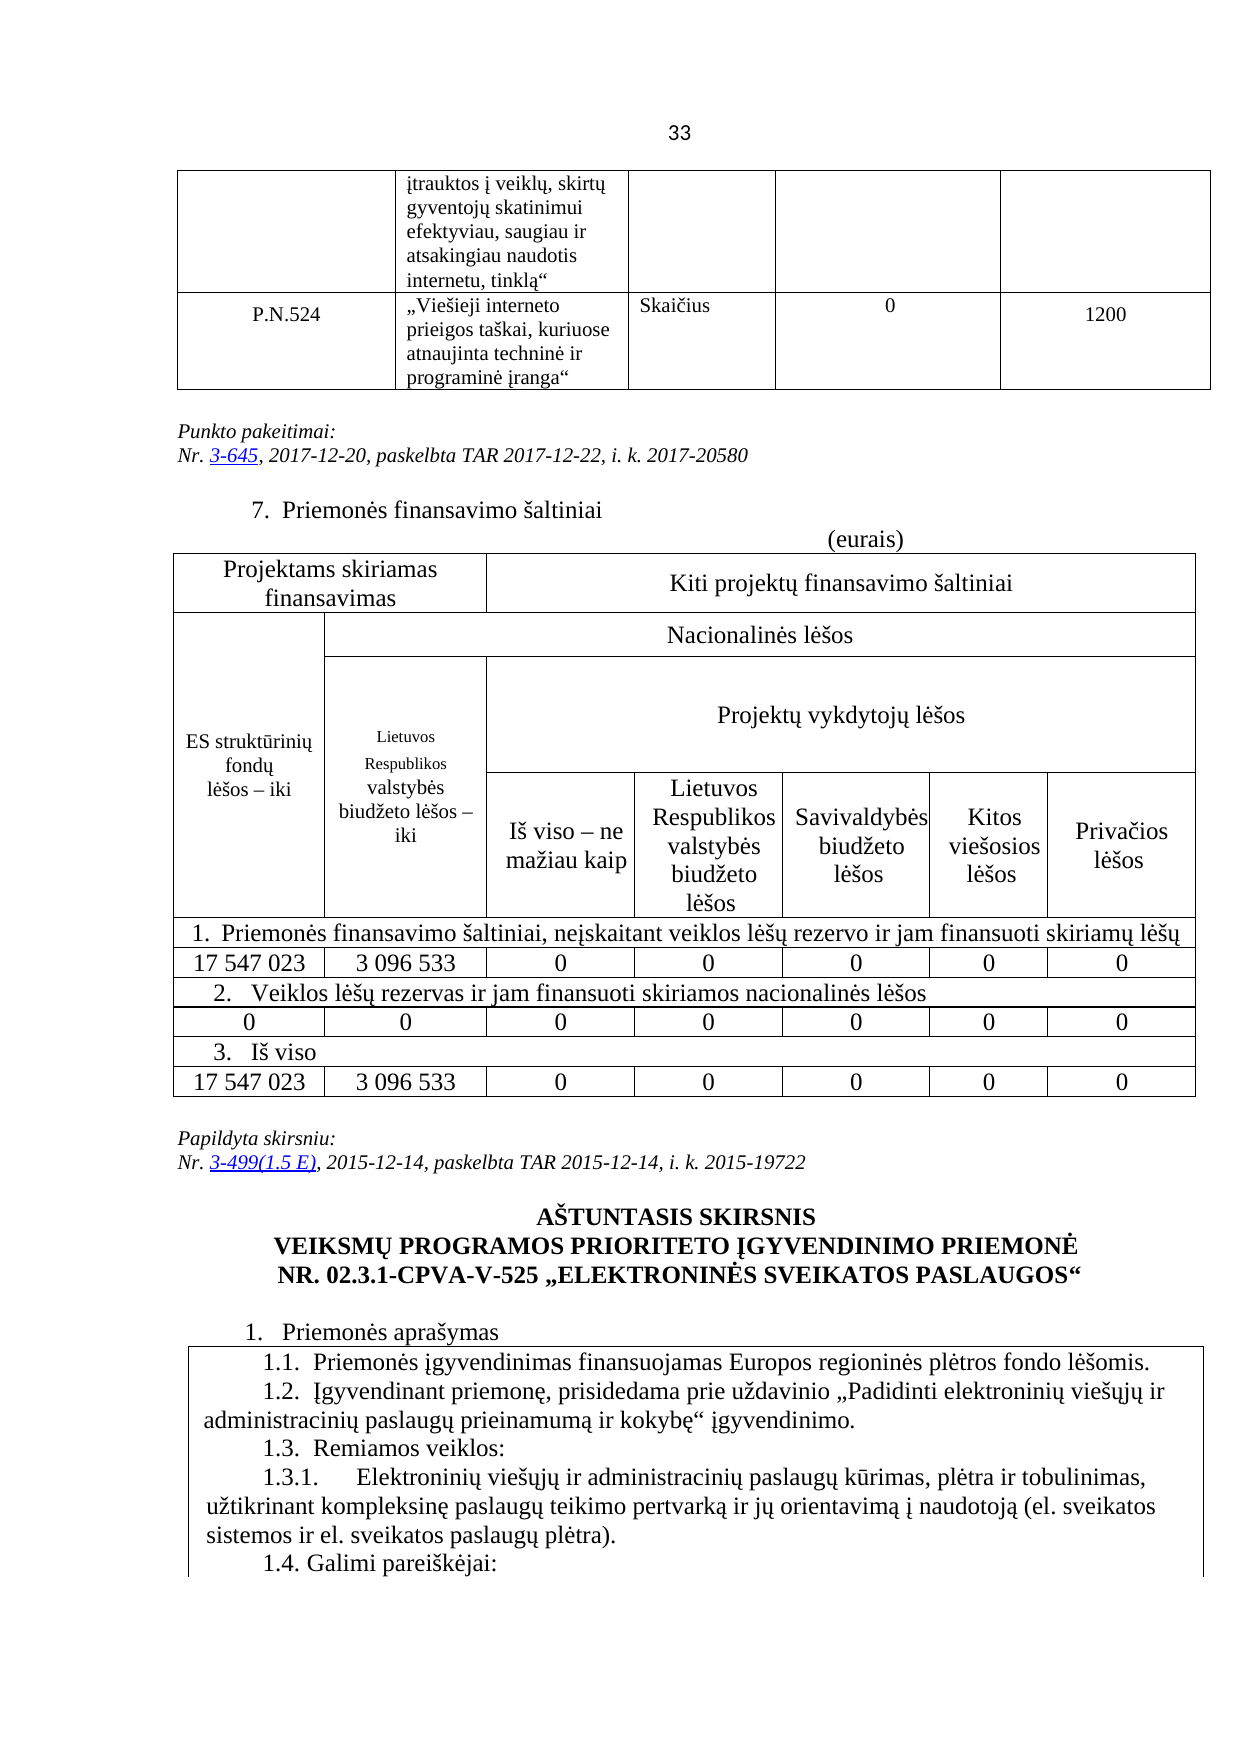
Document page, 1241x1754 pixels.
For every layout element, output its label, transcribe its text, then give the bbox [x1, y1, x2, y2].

table_cell 0 [487, 1008, 634, 1036]
table_cell Skaičius [629, 293, 775, 389]
table_cell „Viešieji interneto prieigos taškai, kuriuose atnaujinta techninė ir programinė įranga“ [396, 293, 628, 389]
table_cell 0 [783, 1067, 929, 1096]
table_cell 0 [174, 1008, 324, 1036]
table_cell 0 [783, 1008, 929, 1036]
table_cell 17 547 023 [174, 948, 324, 977]
table_cell 2. Veiklos lėšų rezervas ir jam finansuoti skiriamos nacionalinės lėšos [174, 978, 1195, 1006]
text (eurais) [177, 524, 904, 553]
table_cell [776, 171, 1000, 292]
table_cell 0 [487, 1067, 634, 1096]
table_cell 1.4. Galimi pareiškėjai: [189, 1549, 1203, 1577]
table_cell 0 [635, 1008, 782, 1036]
text AŠTUNTASIS SKIRSNIS [177, 1202, 1181, 1231]
table_cell 17 547 023 [174, 1067, 324, 1096]
text 7. Priemonės finansavimo šaltiniai [251, 496, 1181, 524]
table_cell įtrauktos į veiklų, skirtų gyventojų skatinimui efektyviau, saugiau ir atsakingiau naudotis internetu, tinklą“ [396, 171, 628, 292]
table_cell Iš viso – ne mažiau kaip [487, 773, 634, 917]
table_cell 0 [783, 948, 929, 977]
table_cell 0 [776, 293, 1000, 389]
table_cell Lietuvos Respublikos valstybės biudžeto lėšos – iki [325, 657, 486, 917]
table_cell 1200 [1001, 293, 1210, 389]
table_header Projektams skiriamas finansavimas [174, 554, 486, 612]
text 1. Priemonės aprašymas [244, 1317, 1181, 1346]
table_cell Nacionalinės lėšos [325, 613, 1195, 656]
table_cell 3 096 533 [325, 1067, 486, 1096]
table_header 1.1. Priemonės įgyvendinimas finansuojamas Europos regioninės plėtros fondo lėšomis. [189, 1347, 1203, 1376]
table_header Kiti projektų finansavimo šaltiniai [487, 554, 1195, 612]
table_cell Lietuvos Respublikos valstybės biudžeto lėšos [635, 773, 782, 917]
table_cell 3. Iš viso [174, 1037, 1195, 1066]
table_cell Kitos viešosios lėšos [930, 773, 1047, 917]
table_cell ES struktūrinių fondų lėšos – iki [174, 613, 324, 917]
table_cell 0 [1048, 948, 1195, 977]
table_cell Projektų vykdytojų lėšos [487, 657, 1195, 772]
table_cell [1001, 171, 1210, 292]
text NR. 02.3.1-CPVA-V-525 „ELEKTRONINĖS SVEIKATOS PASLAUGOS“ [177, 1260, 1181, 1289]
table_cell 1.3. Remiamos veiklos: 1.3.1. Elektroninių viešųjų ir administracinių paslaugų kūrimas, plėtra ir tobulinimas, užtikrinant kompleksinę paslaugų teikimo pertvarką ir jų orientavimą į naudotoją (el. sveikatos sistemos ir el. sveikatos paslaugų plėtra). [189, 1434, 1203, 1548]
table_cell 0 [325, 1008, 486, 1036]
text Nr. 3-645, 2017-12-20, paskelbta TAR 2017-12-22, i. k. 2017-20580 [177, 443, 1181, 467]
table_cell 1. Priemonės finansavimo šaltiniai, neįskaitant veiklos lėšų rezervo ir jam finansuoti skiriamų lėšų [174, 918, 1195, 947]
table_cell 0 [930, 948, 1047, 977]
text Nr. 3-499(1.5 E), 2015-12-14, paskelbta TAR 2015-12-14, i. k. 2015-19722 [177, 1149, 1181, 1174]
table_cell 0 [635, 948, 782, 977]
table_cell 0 [1048, 1008, 1195, 1036]
table_cell P.N.524 [178, 293, 395, 389]
table_cell 0 [635, 1067, 782, 1096]
table_cell Savivaldybės biudžeto lėšos [783, 773, 929, 917]
table_cell 1.2. Įgyvendinant priemonę, prisidedama prie uždavinio „Padidinti elektroninių viešųjų ir administracinių paslaugų prieinamumą ir kokybę“ įgyvendinimo. [189, 1376, 1203, 1433]
table_cell [629, 171, 775, 292]
text Punkto pakeitimai: [177, 419, 1181, 443]
table_cell 0 [930, 1008, 1047, 1036]
text VEIKSMŲ PROGRAMOS PRIORITETO ĮGYVENDINIMO PRIEMONĖ [177, 1231, 1181, 1260]
table_cell 0 [487, 948, 634, 977]
table_cell 0 [1048, 1067, 1195, 1096]
table_cell 3 096 533 [325, 948, 486, 977]
table_cell 0 [930, 1067, 1047, 1096]
text Papildyta skirsniu: [177, 1126, 1181, 1149]
table_cell [178, 171, 395, 292]
table_cell Privačios lėšos [1048, 773, 1195, 917]
